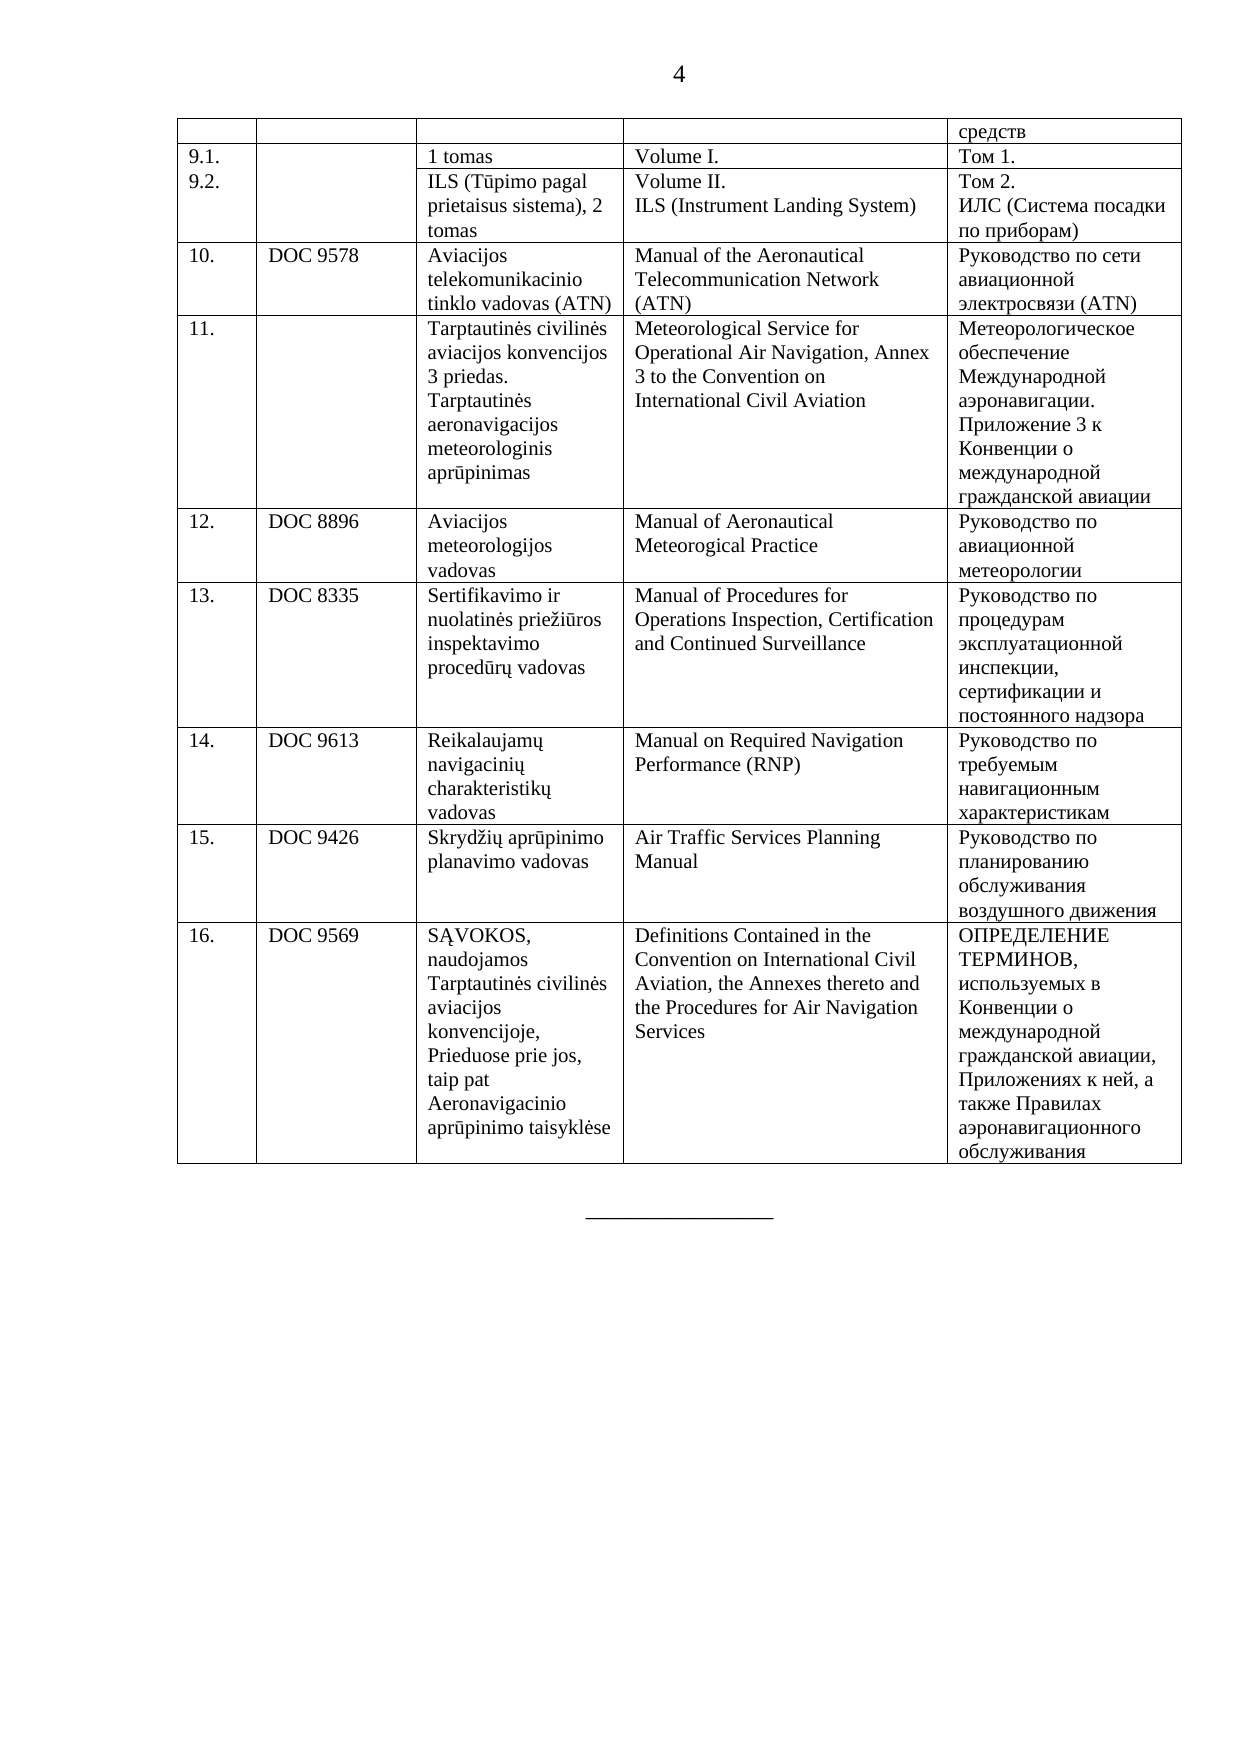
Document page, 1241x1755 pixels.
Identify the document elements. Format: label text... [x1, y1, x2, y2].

table_cell Aviacijos meteorologijos vadovas [417, 509, 623, 582]
table_cell 12. [178, 509, 256, 582]
table_cell Volume II. ILS (Instrument Landing System) [624, 169, 947, 242]
table_cell Метеорологическое обеспечение Международной аэронавигации. Приложение 3 к Конвенции о международной гражданской авиации [948, 316, 1181, 508]
table_cell ILS (Tūpimo pagal prietaisus sistema), 2 tomas [417, 169, 623, 242]
table_cell Reikalaujamų navigacinių charakteristikų vadovas [417, 728, 623, 824]
table_cell Volume I. [624, 144, 947, 168]
table_cell DOC 9578 [257, 243, 416, 315]
table_cell 13. [178, 583, 256, 727]
table_cell Руководство по планированию обслуживания воздушного движения [948, 825, 1181, 922]
table_cell Skrydžių aprūpinimo planavimo vadovas [417, 825, 623, 922]
table_cell 11. [178, 316, 256, 508]
table_cell Air Traffic Services Planning Manual [624, 825, 947, 922]
table_cell Manual of Aeronautical Meteorogical Practice [624, 509, 947, 582]
table_cell [624, 119, 947, 143]
table_cell [257, 119, 416, 143]
table_cell Tarptautinės civilinės aviacijos konvencijos 3 priedas. Tarptautinės aeronavigacijos meteorologinis aprūpinimas [417, 316, 623, 508]
table_cell 9.1. [178, 144, 256, 168]
table_cell SĄVOKOS, naudojamos Tarptautinės civilinės aviacijos konvencijoje, Prieduose prie jos, taip pat Aeronavigacinio aprūpinimo taisyklėse [417, 923, 623, 1163]
table_cell 15. [178, 825, 256, 922]
table_cell [257, 144, 416, 168]
table_cell Руководство по авиационной метеорологии [948, 509, 1181, 582]
table_cell [178, 119, 256, 143]
table_cell Manual of Procedures for Operations Inspection, Certification and Continued Surveillance [624, 583, 947, 727]
table_cell DOC 9569 [257, 923, 416, 1163]
table_cell Manual on Required Navigation Performance (RNP) [624, 728, 947, 824]
table_cell Том 1. [948, 144, 1181, 168]
table_cell Руководство по требуемым навигационным характеристикам [948, 728, 1181, 824]
table_cell DOC 9613 [257, 728, 416, 824]
table_cell Том 2. ИЛС (Система посадки по приборам) [948, 169, 1181, 242]
table_cell Aviacijos telekomunikacinio tinklo vadovas (ATN) [417, 243, 623, 315]
table_cell 10. [178, 243, 256, 315]
table_cell Руководство по процедурам эксплуaтационной инспекции, сертификации и постоянного надзора [948, 583, 1181, 727]
table_cell ОПРЕДЕЛЕНИЕ ТЕРМИНОВ, используемых в Конвенции о международной гражданской авиации, Приложениях к ней, а также Правилах аэронавигационного обслуживания [948, 923, 1181, 1163]
table_cell 1 tomas [417, 144, 623, 168]
table_cell средств [948, 119, 1181, 143]
table_cell Definitions Contained in the Convention on International Civil Aviation, the Annexes thereto and the Procedures for Air Navigation Services [624, 923, 947, 1163]
table_cell 14. [178, 728, 256, 824]
table_cell DOC 8896 [257, 509, 416, 582]
text _______________ [177, 1193, 1181, 1222]
table_cell DOC 9426 [257, 825, 416, 922]
table_cell 9.2. [178, 168, 256, 242]
table_cell [257, 316, 416, 508]
table_cell Meteorological Service for Operational Air Navigation, Annex 3 to the Convention on International Civil Aviation [624, 316, 947, 508]
table_cell Sertifikavimo ir nuolatinės priežiūros inspektavimo procedūrų vadovas [417, 583, 623, 727]
table_cell Руководство по сети авиационной электросвязи (ATN) [948, 243, 1181, 315]
table_cell DOC 8335 [257, 583, 416, 727]
table_cell [417, 119, 623, 143]
table_cell 16. [178, 923, 256, 1163]
table_cell [257, 168, 416, 242]
table_cell Manual of the Aeronautical Telecommunication Network (ATN) [624, 243, 947, 315]
